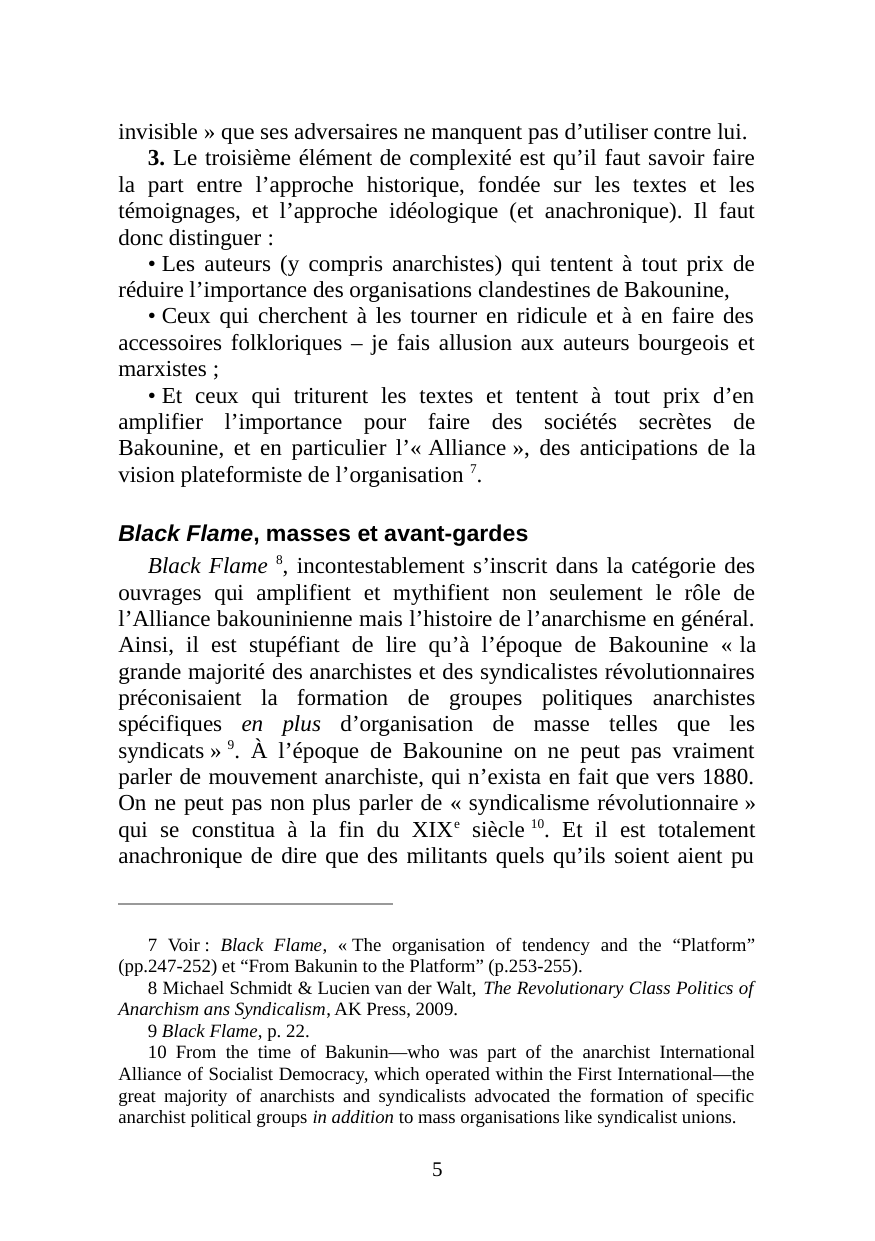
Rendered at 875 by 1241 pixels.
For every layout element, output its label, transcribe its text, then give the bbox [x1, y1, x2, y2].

text Black Flame , incontestablement s’inscrit dans la catégorie des ouvrages qui amplifient et mythifient non seulement le rôle de l’Alliance bakouninienne mais l’histoire de l’anarchisme en général. Ainsi, il est stupéfiant de lire qu’à l’époque de Bakounine « la grande majorité des anarchistes et des syndicalistes révolutionnaires préconisaient la formation de groupes politiques anarchistes spécifiques en plus d’organisation de masse telles que les syndicats » . À l’époque de Bakounine on ne peut pas vraiment parler de mouvement anarchiste, qui n’exista en fait que vers 1880. On ne peut pas non plus parler de « syndicalisme révolutionnaire » qui se constitua à la fin du XIXe siècle . Et il est totalement anachronique de dire que des militants quels qu’ils soient aient pu [118, 552, 756, 868]
text 3. Le troisième élément de complexité est qu’il faut savoir faire la part entre l’approche historique, fondée sur les textes et les témoignages, et l’approche idéologique (et anachronique). Il faut donc distinguer : [118, 144, 756, 250]
text Black Flame, p. 22. [118, 1020, 756, 1041]
text • Les auteurs (y compris anarchistes) qui tentent à tout prix de réduire l’importance des organisations clandestines de Bakounine, [118, 250, 756, 303]
text Voir : Black Flame, « The organisation of tendency and the “Platform” (pp.247-252) et “From Bakunin to the Platform” (p.253-255). [118, 933, 756, 977]
subtitle Black Flame, masses et avant-gardes [118, 520, 756, 546]
text Michael Schmidt & Lucien van der Walt, The Revolutionary Class Politics of Anarchism ans Syndicalism, AK Press, 2009. [118, 977, 756, 1020]
text • Ceux qui cherchent à les tourner en ridicule et à en faire des accessoires folkloriques – je fais allusion aux auteurs bourgeois et marxistes ; [118, 303, 756, 382]
text From the time of Bakunin—who was part of the anarchist International Alliance of Socialist Democracy, which operated within the First International—the great majority of anarchists and syndicalists advocated the formation of specific anarchist political groups in addition to mass organisations like syndicalist unions. [118, 1041, 756, 1128]
text invisible » que ses adversaires ne manquent pas d’utiliser contre lui. [118, 118, 756, 144]
text • Et ceux qui triturent les textes et tentent à tout prix d’en amplifier l’importance pour faire des sociétés secrètes de Bakounine, et en particulier l’« Alliance », des anticipations de la vision plateformiste de l’organisation . [118, 382, 756, 487]
